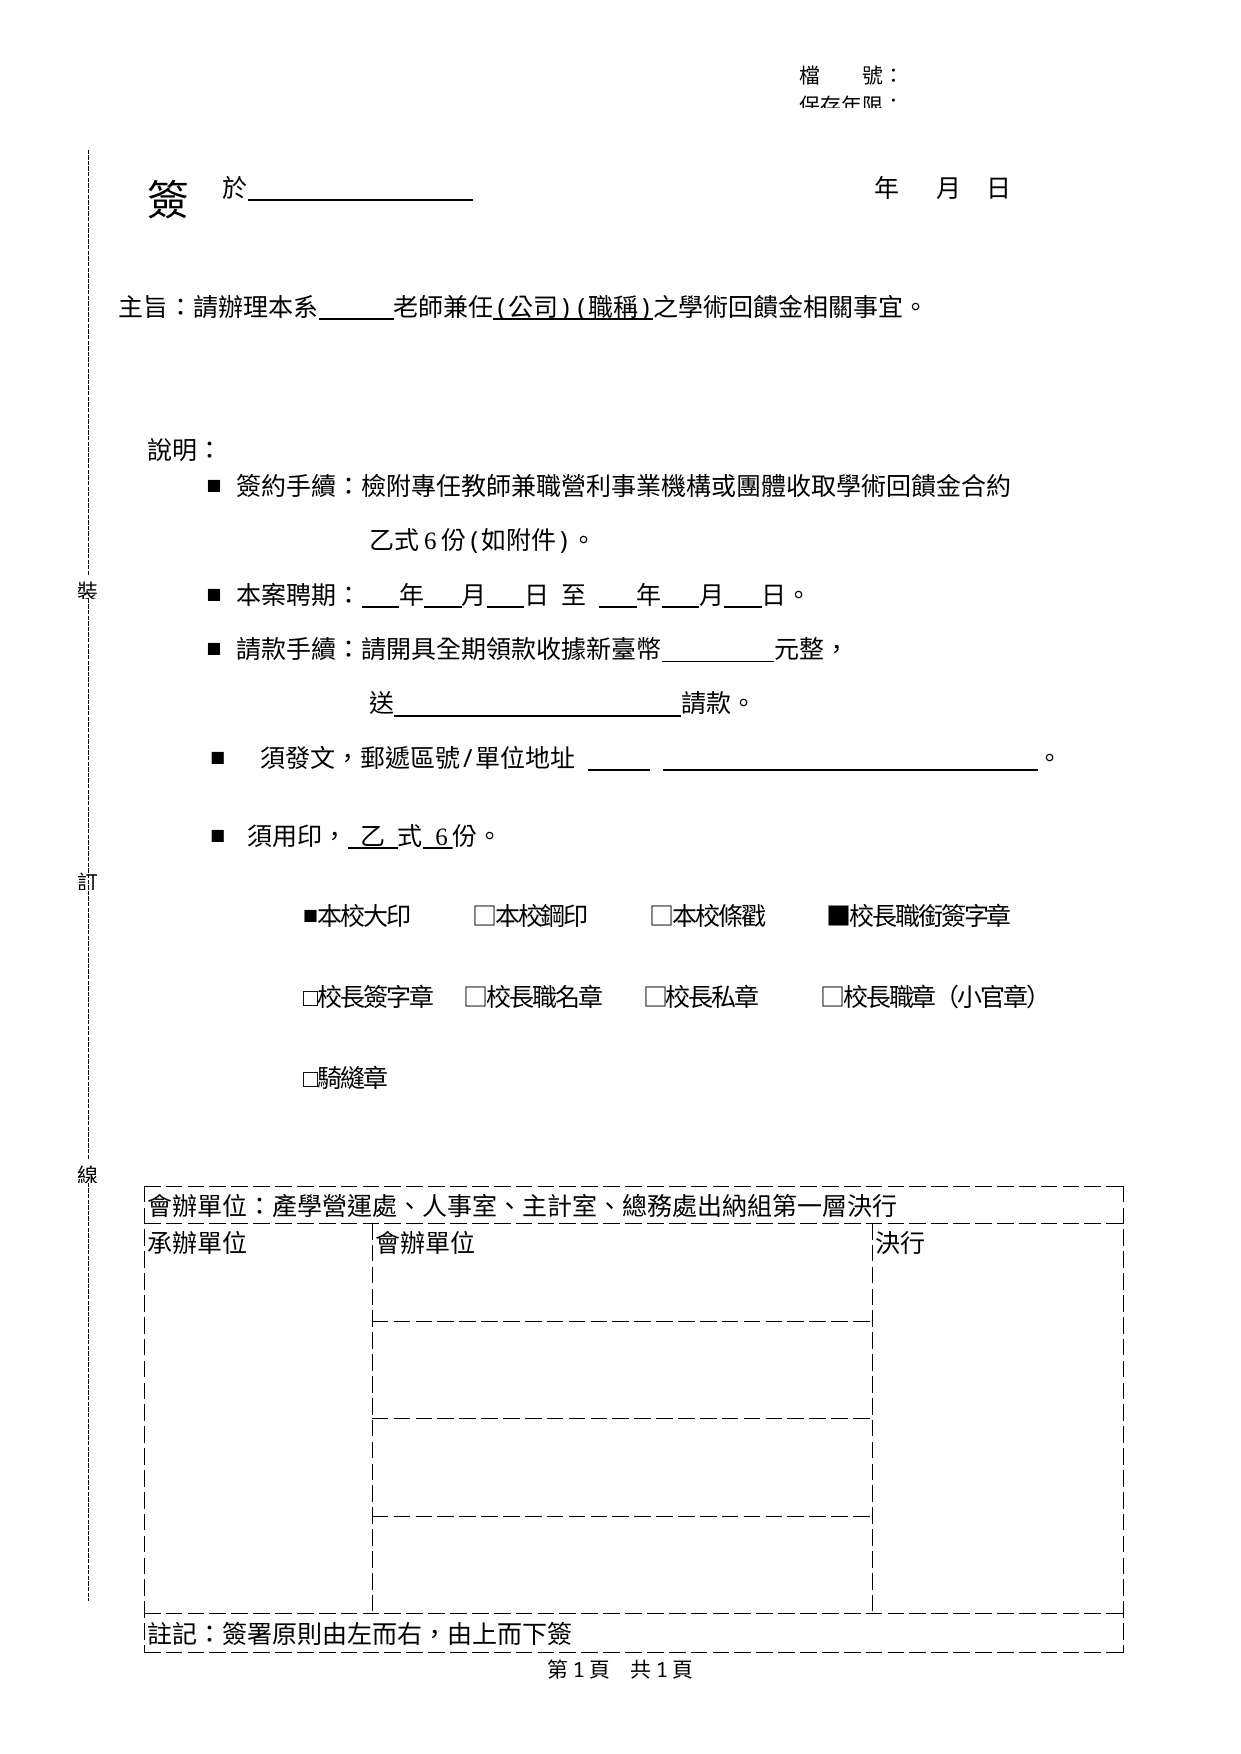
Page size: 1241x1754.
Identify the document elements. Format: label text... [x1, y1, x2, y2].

text ■ 簽約手續：檢附專任教師兼職營利事業機構或團體收取學術回饋金合約 [206, 466, 1092, 503]
text □騎縫章 [148, 1034, 1092, 1097]
text 檔 號： 保存年限： [799, 59, 1060, 108]
text ■ 本案聘期： 年 月 日 至 年 月 日。 [206, 575, 1092, 611]
text 主旨：請辦理本系 老師兼任(公司)(職稱)之學術回饋金相關事宜。 [118, 287, 1092, 323]
text □校長簽字章 □校長職名章 □校長私章 □校長職章（小官章） [148, 954, 1092, 1016]
text 於 [222, 168, 529, 205]
text [784, 52, 1075, 116]
text ■本校大印 □本校鋼印 □本校條戳 ■校長職銜簽字章 [148, 873, 1092, 936]
text 年 月 日 [849, 168, 1094, 205]
text 說明： [148, 394, 1092, 466]
text 簽 [148, 161, 1109, 227]
text ■ 須用印， 乙 式 6份。 [148, 793, 1092, 855]
text ■ 須發文，郵遞區號/單位地址 。 [210, 738, 1092, 774]
text 乙式6份(如附件)。 [369, 521, 1092, 557]
text ■ 請款手續：請開具全期領款收據新臺幣 元整， 送 請款。 [206, 629, 1092, 720]
